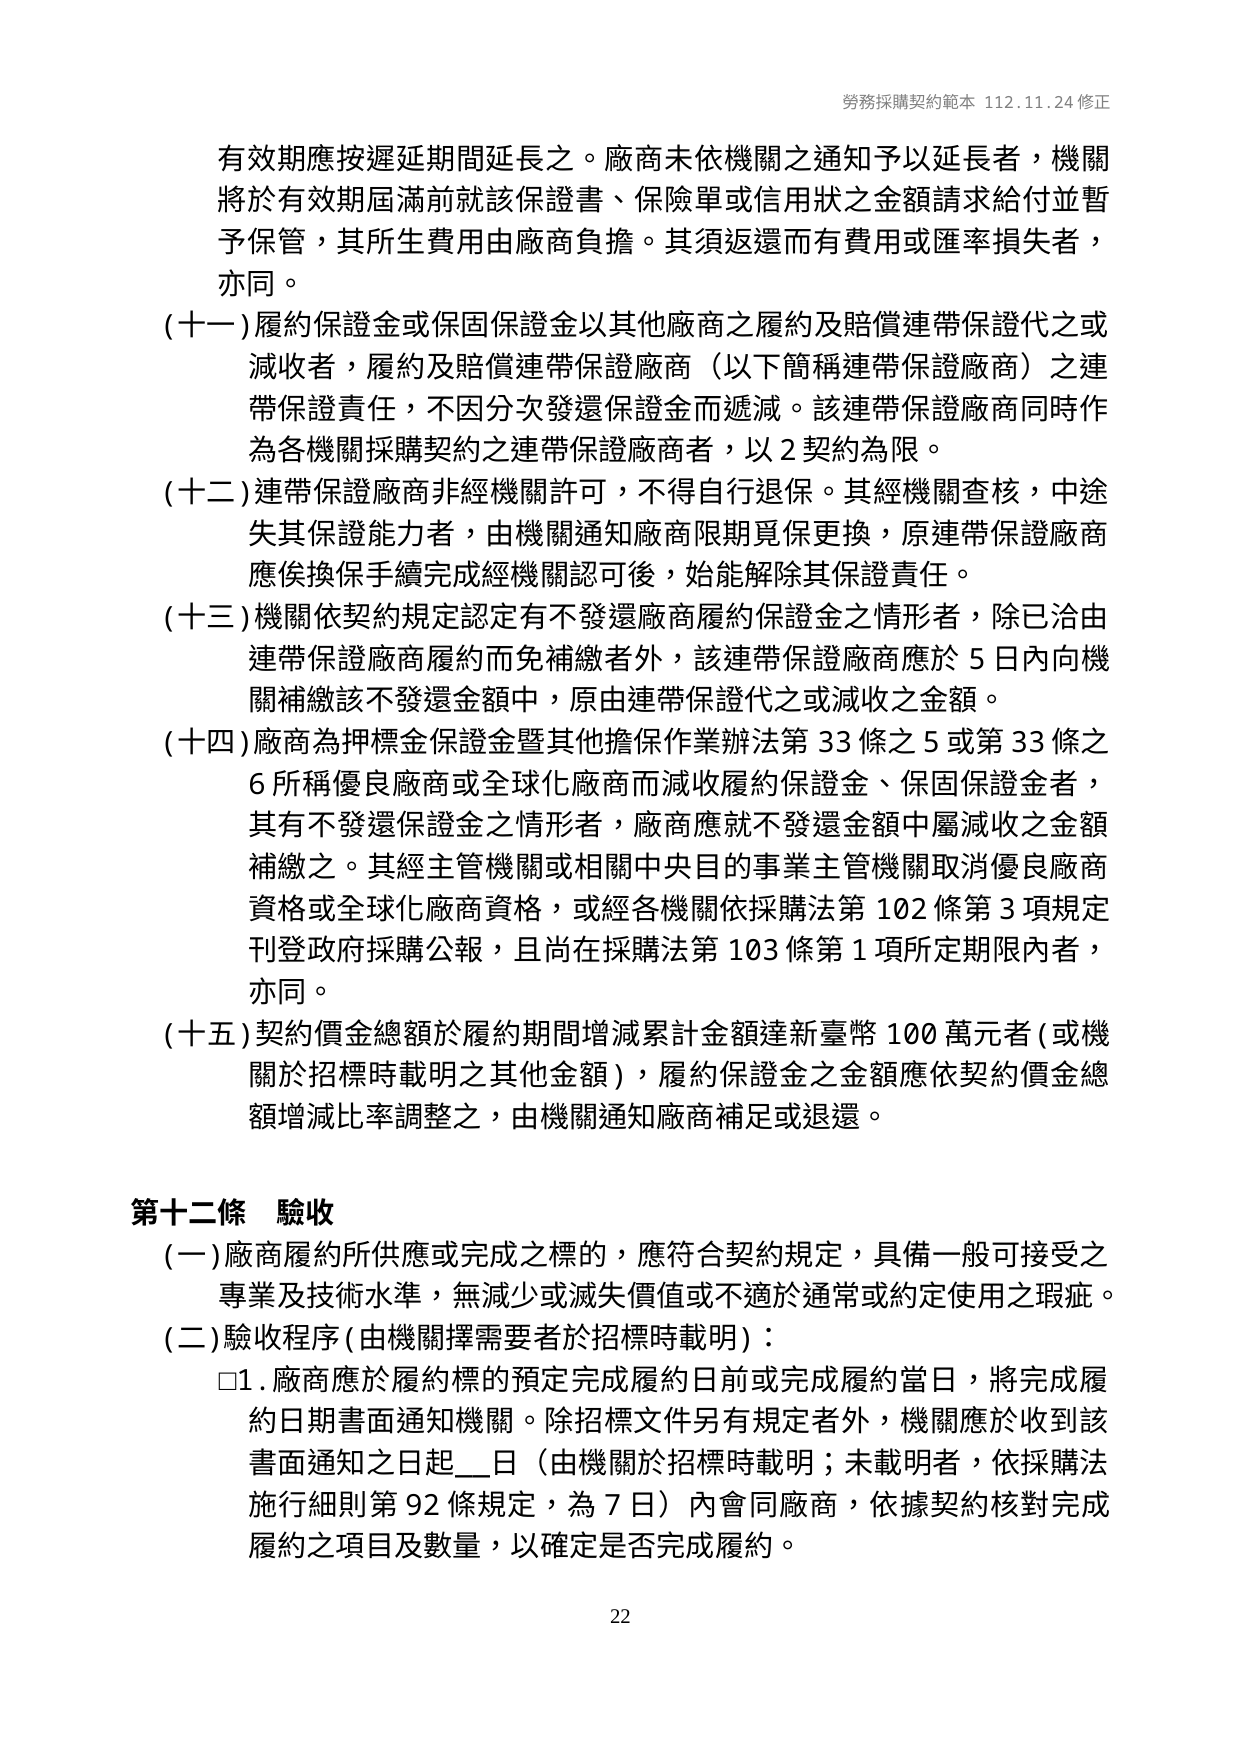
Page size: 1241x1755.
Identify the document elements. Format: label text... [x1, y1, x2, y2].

text (一)廠商履約所供應或完成之標的，應符合契約規定，具備一般可接受之專業及技術水準，無減少或滅失價值或不適於通常或約定使用之瑕疵。 [159, 1232, 1110, 1315]
text (十五)契約價金總額於履約期間增減累計金額達新臺幣100萬元者(或機關於招標時載明之其他金額)，履約保證金之金額應依契約價金總額增減比率調整之，由機關通知廠商補足或退還。 [159, 1011, 1110, 1136]
text (十三)機關依契約規定認定有不發還廠商履約保證金之情形者，除已洽由連帶保證廠商履約而免補繳者外，該連帶保證廠商應於5日內向機關補繳該不發還金額中，原由連帶保證代之或減收之金額。 [159, 594, 1110, 719]
text 廠商未依契約規定期限履約或因可歸責於廠商之事由，致有無法於保證書、保險單或信用狀有效期內完成履約之虞，或機關無法於保證書、保險單或信用狀有效期內完成驗收者，該保證書、保險單或信用狀之有效期應按遲延期間延長之。廠商未依機關之通知予以延長者，機關將於有效期屆滿前就該保證書、保險單或信用狀之金額請求給付並暫予保管，其所生費用由廠商負擔。其須返還而有費用或匯率損失者，亦同。 [217, 136, 1110, 302]
text (十一)履約保證金或保固保證金以其他廠商之履約及賠償連帶保證代之或減收者，履約及賠償連帶保證廠商（以下簡稱連帶保證廠商）之連帶保證責任，不因分次發還保證金而遞減。該連帶保證廠商同時作為各機關採購契約之連帶保證廠商者，以2契約為限。 [159, 302, 1110, 469]
text (二)驗收程序(由機關擇需要者於招標時載明)： [159, 1315, 1110, 1357]
text (十二)連帶保證廠商非經機關許可，不得自行退保。其經機關查核，中途失其保證能力者，由機關通知廠商限期覓保更換，原連帶保證廠商應俟換保手續完成經機關認可後，始能解除其保證責任。 [159, 469, 1110, 594]
text 第十二條 驗收 [130, 1190, 1110, 1232]
text □1.廠商應於履約標的預定完成履約日前或完成履約當日，將完成履約日期書面通知機關。除招標文件另有規定者外，機關應於收到該書面通知之日起__日（由機關於招標時載明；未載明者，依採購法施行細則第92條規定，為7日）內會同廠商，依據契約核對完成履約之項目及數量，以確定是否完成履約。 [218, 1357, 1110, 1565]
text (十四)廠商為押標金保證金暨其他擔保作業辦法第33條之5或第33條之6所稱優良廠商或全球化廠商而減收履約保證金、保固保證金者，其有不發還保證金之情形者，廠商應就不發還金額中屬減收之金額補繳之。其經主管機關或相關中央目的事業主管機關取消優良廠商資格或全球化廠商資格，或經各機關依採購法第102條第3項規定刊登政府採購公報，且尚在採購法第103條第1項所定期限內者，亦同。 [159, 719, 1110, 1011]
